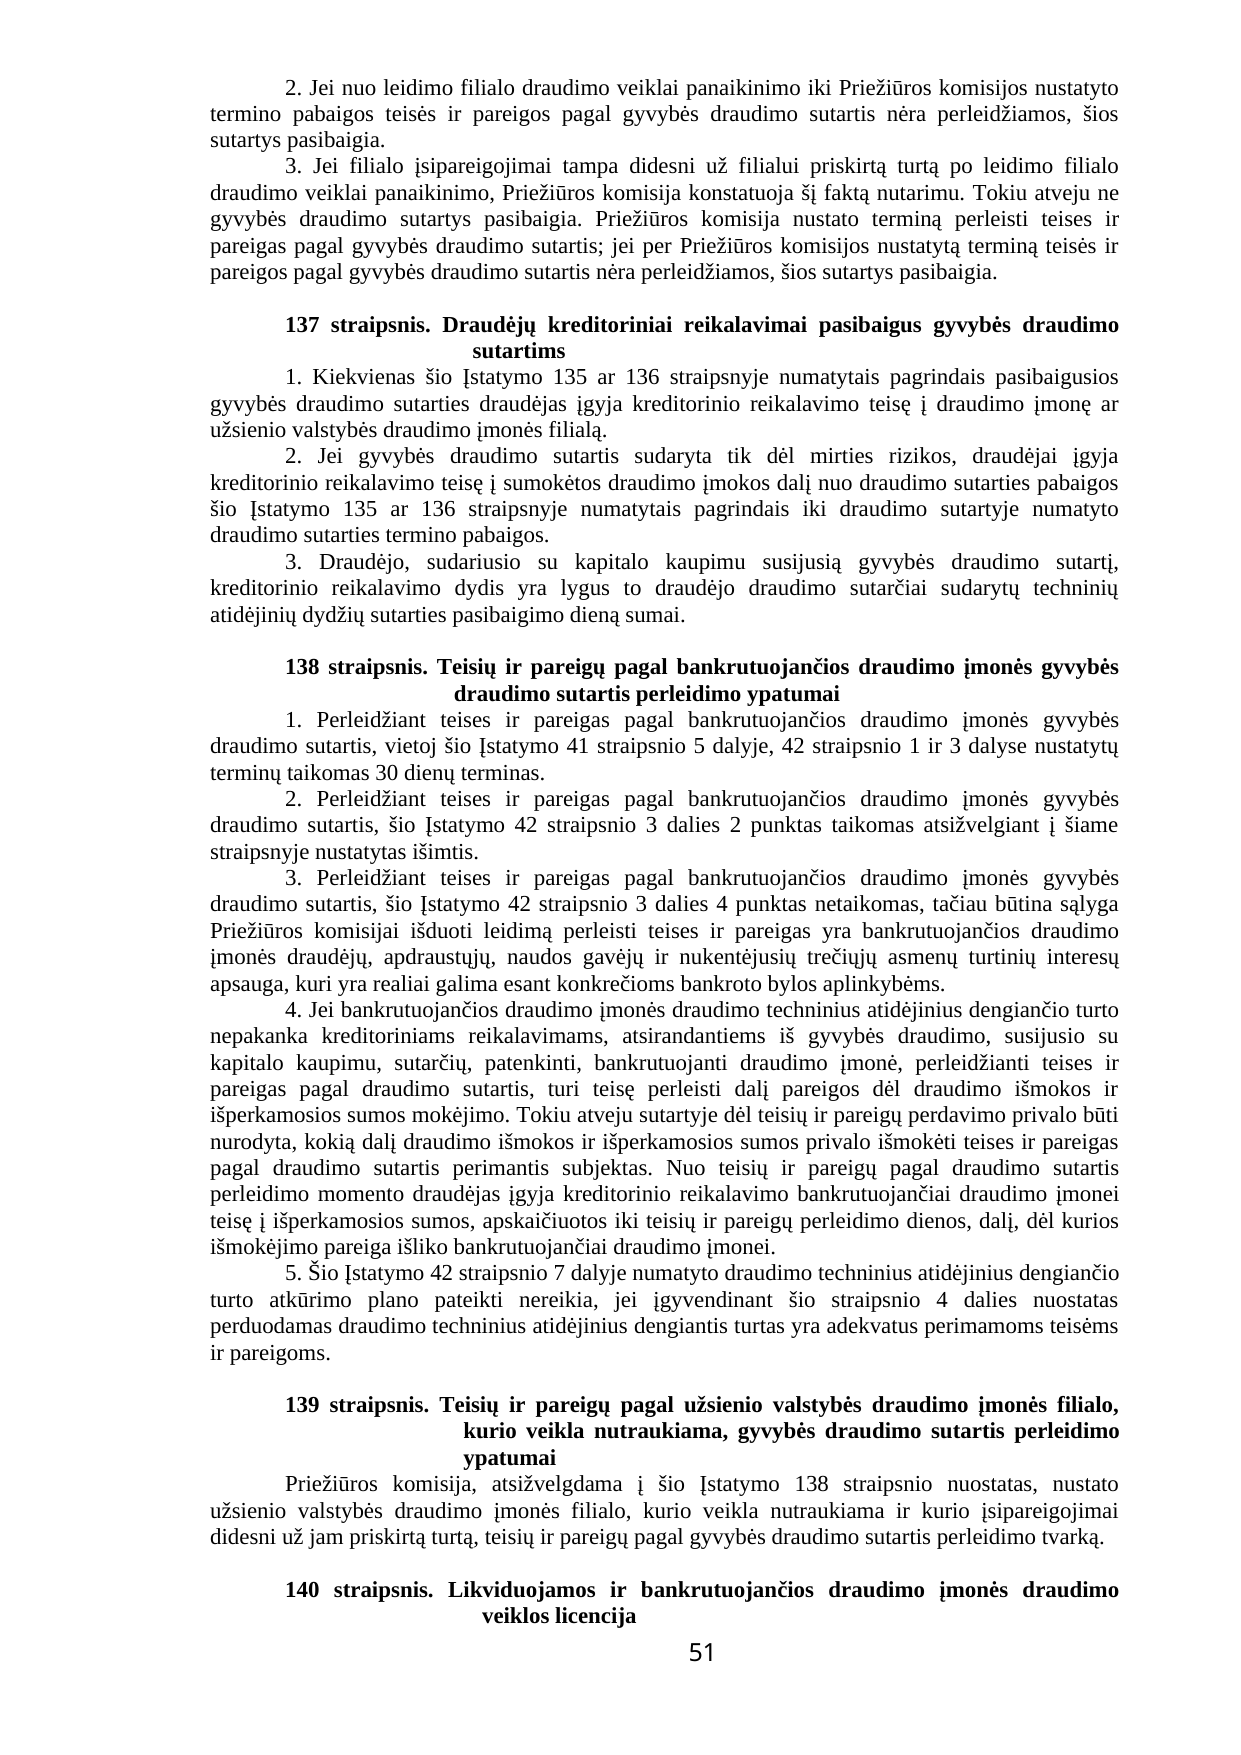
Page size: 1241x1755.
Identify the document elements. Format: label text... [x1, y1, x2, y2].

text 1. Kiekvienas šio Įstatymo 135 ar 136 straipsnyje numatytais pagrindais pasibaigusios gyvybės draudimo sutarties draudėjas įgyja kreditorinio reikalavimo teisę į draudimo įmonę ar užsienio valstybės draudimo įmonės filialą. [210, 363, 1120, 442]
text 137 straipsnis. Draudėjų kreditoriniai reikalavimai pasibaigus gyvybės draudimo sutartims [285, 311, 1120, 363]
text 139 straipsnis. Teisių ir pareigų pagal užsienio valstybės draudimo įmonės filialo, kurio veikla nutraukiama, gyvybės draudimo sutartis perleidimo ypatumai [285, 1391, 1120, 1470]
text 4. Jei bankrutuojančios draudimo įmonės draudimo techninius atidėjinius dengiančio turto nepakanka kreditoriniams reikalavimams, atsirandantiems iš gyvybės draudimo, susijusio su kapitalo kaupimu, sutarčių, patenkinti, bankrutuojanti draudimo įmonė, perleidžianti teises ir pareigas pagal draudimo sutartis, turi teisę perleisti dalį pareigos dėl draudimo išmokos ir išperkamosios sumos mokėjimo. Tokiu atveju sutartyje dėl teisių ir pareigų perdavimo privalo būti nurodyta, kokią dalį draudimo išmokos ir išperkamosios sumos privalo išmokėti teises ir pareigas pagal draudimo sutartis perimantis subjektas. Nuo teisių ir pareigų pagal draudimo sutartis perleidimo momento draudėjas įgyja kreditorinio reikalavimo bankrutuojančiai draudimo įmonei teisę į išperkamosios sumos, apskaičiuotos iki teisių ir pareigų perleidimo dienos, dalį, dėl kurios išmokėjimo pareiga išliko bankrutuojančiai draudimo įmonei. [210, 996, 1120, 1259]
text 3. Perleidžiant teises ir pareigas pagal bankrutuojančios draudimo įmonės gyvybės draudimo sutartis, šio Įstatymo 42 straipsnio 3 dalies 4 punktas netaikomas, tačiau būtina sąlyga Priežiūros komisijai išduoti leidimą perleisti teises ir pareigas yra bankrutuojančios draudimo įmonės draudėjų, apdraustųjų, naudos gavėjų ir nukentėjusių trečiųjų asmenų turtinių interesų apsauga, kuri yra realiai galima esant konkrečioms bankroto bylos aplinkybėms. [210, 864, 1120, 996]
text 3. Draudėjo, sudariusio su kapitalo kaupimu susijusią gyvybės draudimo sutartį, kreditorinio reikalavimo dydis yra lygus to draudėjo draudimo sutarčiai sudarytų techninių atidėjinių dydžių sutarties pasibaigimo dieną sumai. [210, 548, 1120, 627]
text 140 straipsnis. Likviduojamos ir bankrutuojančios draudimo įmonės draudimo veiklos licencija [285, 1576, 1120, 1628]
text 3. Jei filialo įsipareigojimai tampa didesni už filialui priskirtą turtą po leidimo filialo draudimo veiklai panaikinimo, Priežiūros komisija konstatuoja šį faktą nutarimu. Tokiu atveju ne gyvybės draudimo sutartys pasibaigia. Priežiūros komisija nustato terminą perleisti teises ir pareigas pagal gyvybės draudimo sutartis; jei per Priežiūros komisijos nustatytą terminą teisės ir pareigos pagal gyvybės draudimo sutartis nėra perleidžiamos, šios sutartys pasibaigia. [210, 153, 1120, 284]
text 5. Šio Įstatymo 42 straipsnio 7 dalyje numatyto draudimo techninius atidėjinius dengiančio turto atkūrimo plano pateikti nereikia, jei įgyvendinant šio straipsnio 4 dalies nuostatas perduodamas draudimo techninius atidėjinius dengiantis turtas yra adekvatus perimamoms teisėms ir pareigoms. [210, 1259, 1120, 1365]
text Priežiūros komisija, atsižvelgdama į šio Įstatymo 138 straipsnio nuostatas, nustato užsienio valstybės draudimo įmonės filialo, kurio veikla nutraukiama ir kurio įsipareigojimai didesni už jam priskirtą turtą, teisių ir pareigų pagal gyvybės draudimo sutartis perleidimo tvarką. [210, 1470, 1120, 1549]
text 2. Jei nuo leidimo filialo draudimo veiklai panaikinimo iki Priežiūros komisijos nustatyto termino pabaigos teisės ir pareigos pagal gyvybės draudimo sutartis nėra perleidžiamos, šios sutartys pasibaigia. [210, 73, 1120, 153]
text 2. Perleidžiant teises ir pareigas pagal bankrutuojančios draudimo įmonės gyvybės draudimo sutartis, šio Įstatymo 42 straipsnio 3 dalies 2 punktas taikomas atsižvelgiant į šiame straipsnyje nustatytas išimtis. [210, 785, 1120, 864]
text 138 straipsnis. Teisių ir pareigų pagal bankrutuojančios draudimo įmonės gyvybės draudimo sutartis perleidimo ypatumai [285, 653, 1120, 706]
text 1. Perleidžiant teises ir pareigas pagal bankrutuojančios draudimo įmonės gyvybės draudimo sutartis, vietoj šio Įstatymo 41 straipsnio 5 dalyje, 42 straipsnio 1 ir 3 dalyse nustatytų terminų taikomas 30 dienų terminas. [210, 706, 1120, 785]
text 2. Jei gyvybės draudimo sutartis sudaryta tik dėl mirties rizikos, draudėjai įgyja kreditorinio reikalavimo teisę į sumokėtos draudimo įmokos dalį nuo draudimo sutarties pabaigos šio Įstatymo 135 ar 136 straipsnyje numatytais pagrindais iki draudimo sutartyje numatyto draudimo sutarties termino pabaigos. [210, 442, 1120, 548]
